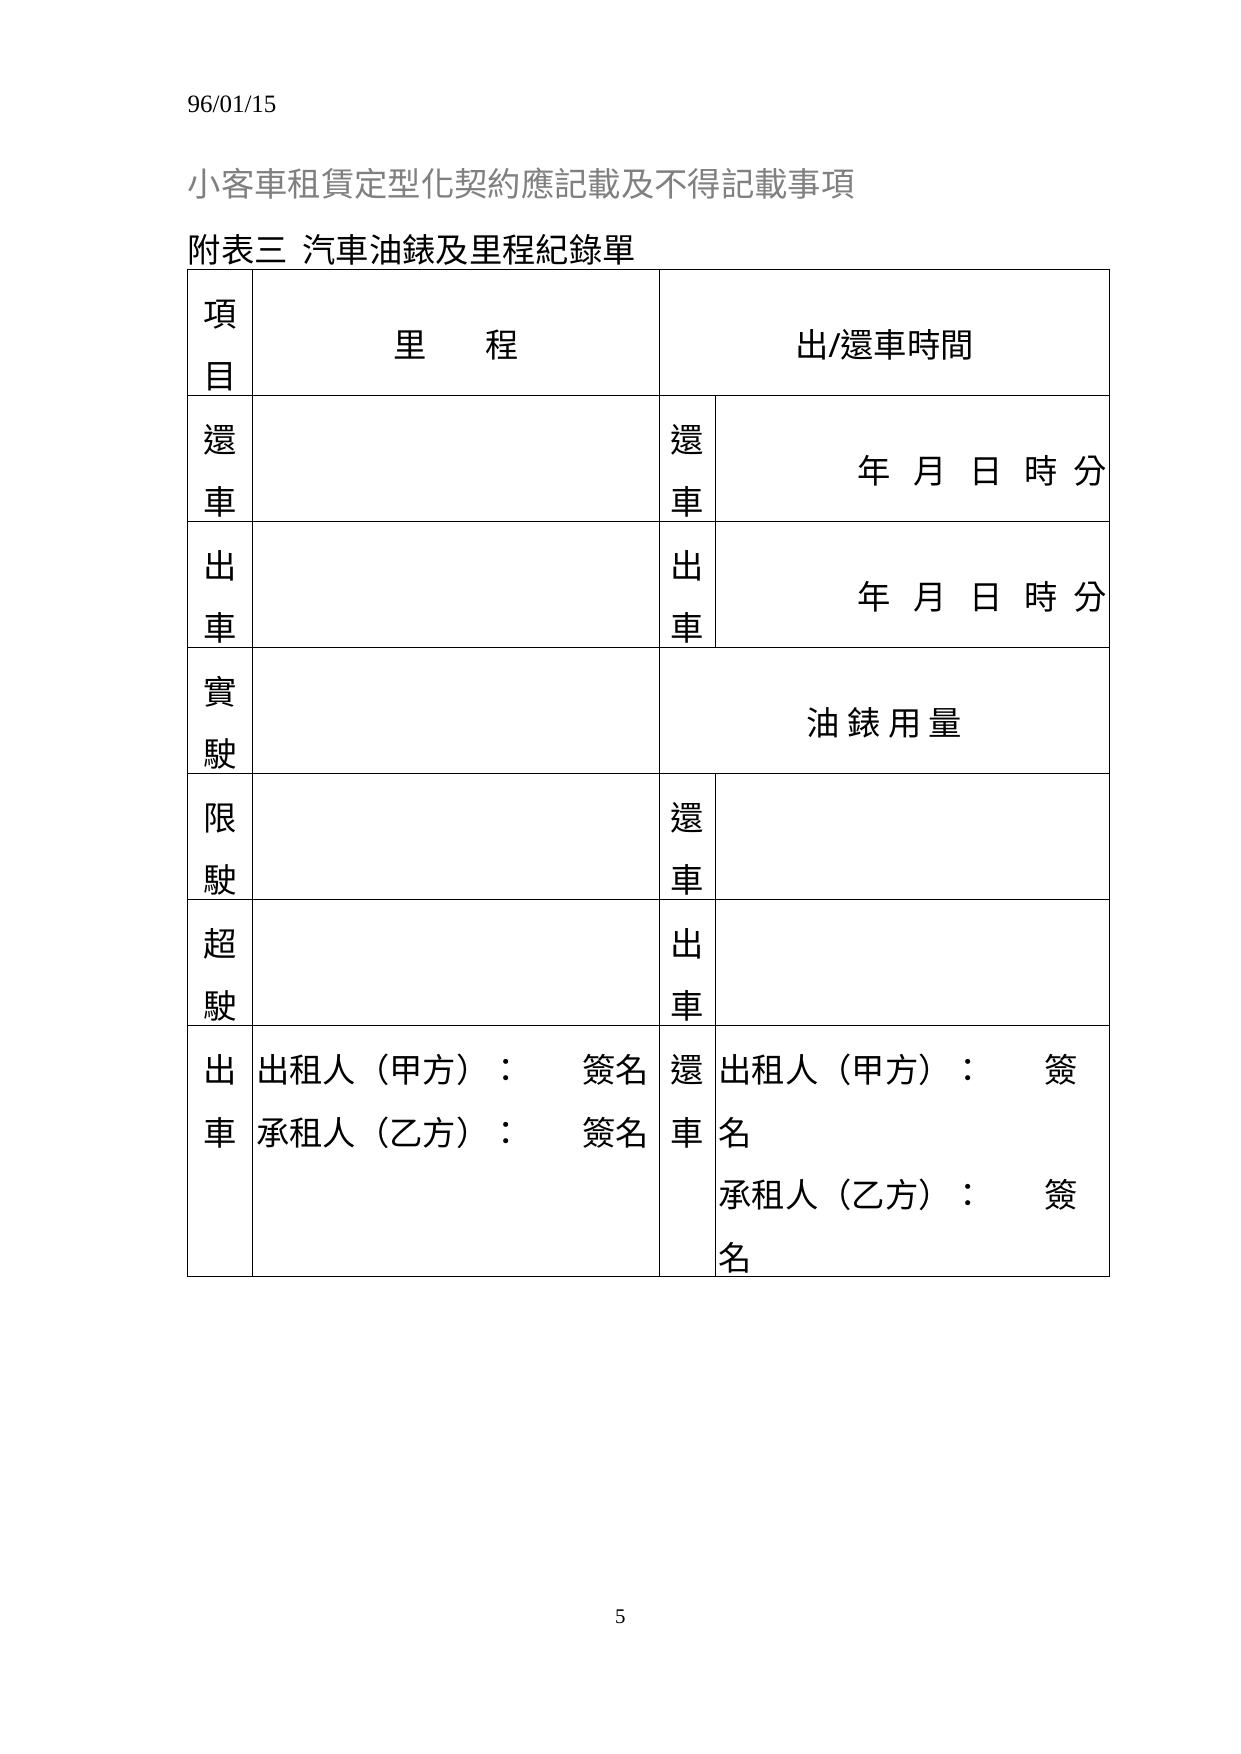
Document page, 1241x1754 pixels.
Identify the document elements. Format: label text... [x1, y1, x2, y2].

table_cell 還 車 [660, 396, 715, 521]
text 小客車租賃定型化契約應記載及不得記載事項 [187, 158, 1053, 206]
table_cell [716, 774, 1109, 899]
table_header 里 程 [253, 270, 659, 395]
table_cell 年 月 日 時 分 [716, 396, 1109, 521]
table_cell 年 月 日 時 分 [716, 522, 1109, 647]
table_cell 出租人（甲方）： 簽名 承租人（乙方）： 簽名 [253, 1026, 659, 1276]
table_cell 出 車 [188, 522, 252, 647]
table_cell 還 車 [188, 396, 252, 521]
table_cell 還 車 [660, 774, 715, 899]
table_cell 限 駛 [188, 774, 252, 899]
table_header 出/還車時間 [660, 270, 1109, 395]
table_cell [253, 522, 659, 647]
table_cell 出 車 [660, 900, 715, 1025]
table_cell 油 錶 用 量 [660, 648, 1109, 773]
table_cell 出租人（甲方）： 簽名 承租人（乙方）： 簽名 [716, 1026, 1109, 1276]
table_cell [253, 396, 659, 521]
table_header 項 目 [188, 270, 252, 395]
table_cell 出 車 [660, 522, 715, 647]
text 附表三 汽車油錶及里程紀錄單 [187, 206, 1053, 269]
table_cell 還 車 [660, 1026, 715, 1276]
table_cell 實 駛 [188, 648, 252, 773]
table_cell [253, 774, 659, 899]
table_cell [716, 900, 1109, 1025]
table_cell [253, 648, 659, 773]
table_cell [253, 900, 659, 1025]
table_cell 超 駛 [188, 900, 252, 1025]
table_cell 出 車 [188, 1026, 252, 1276]
